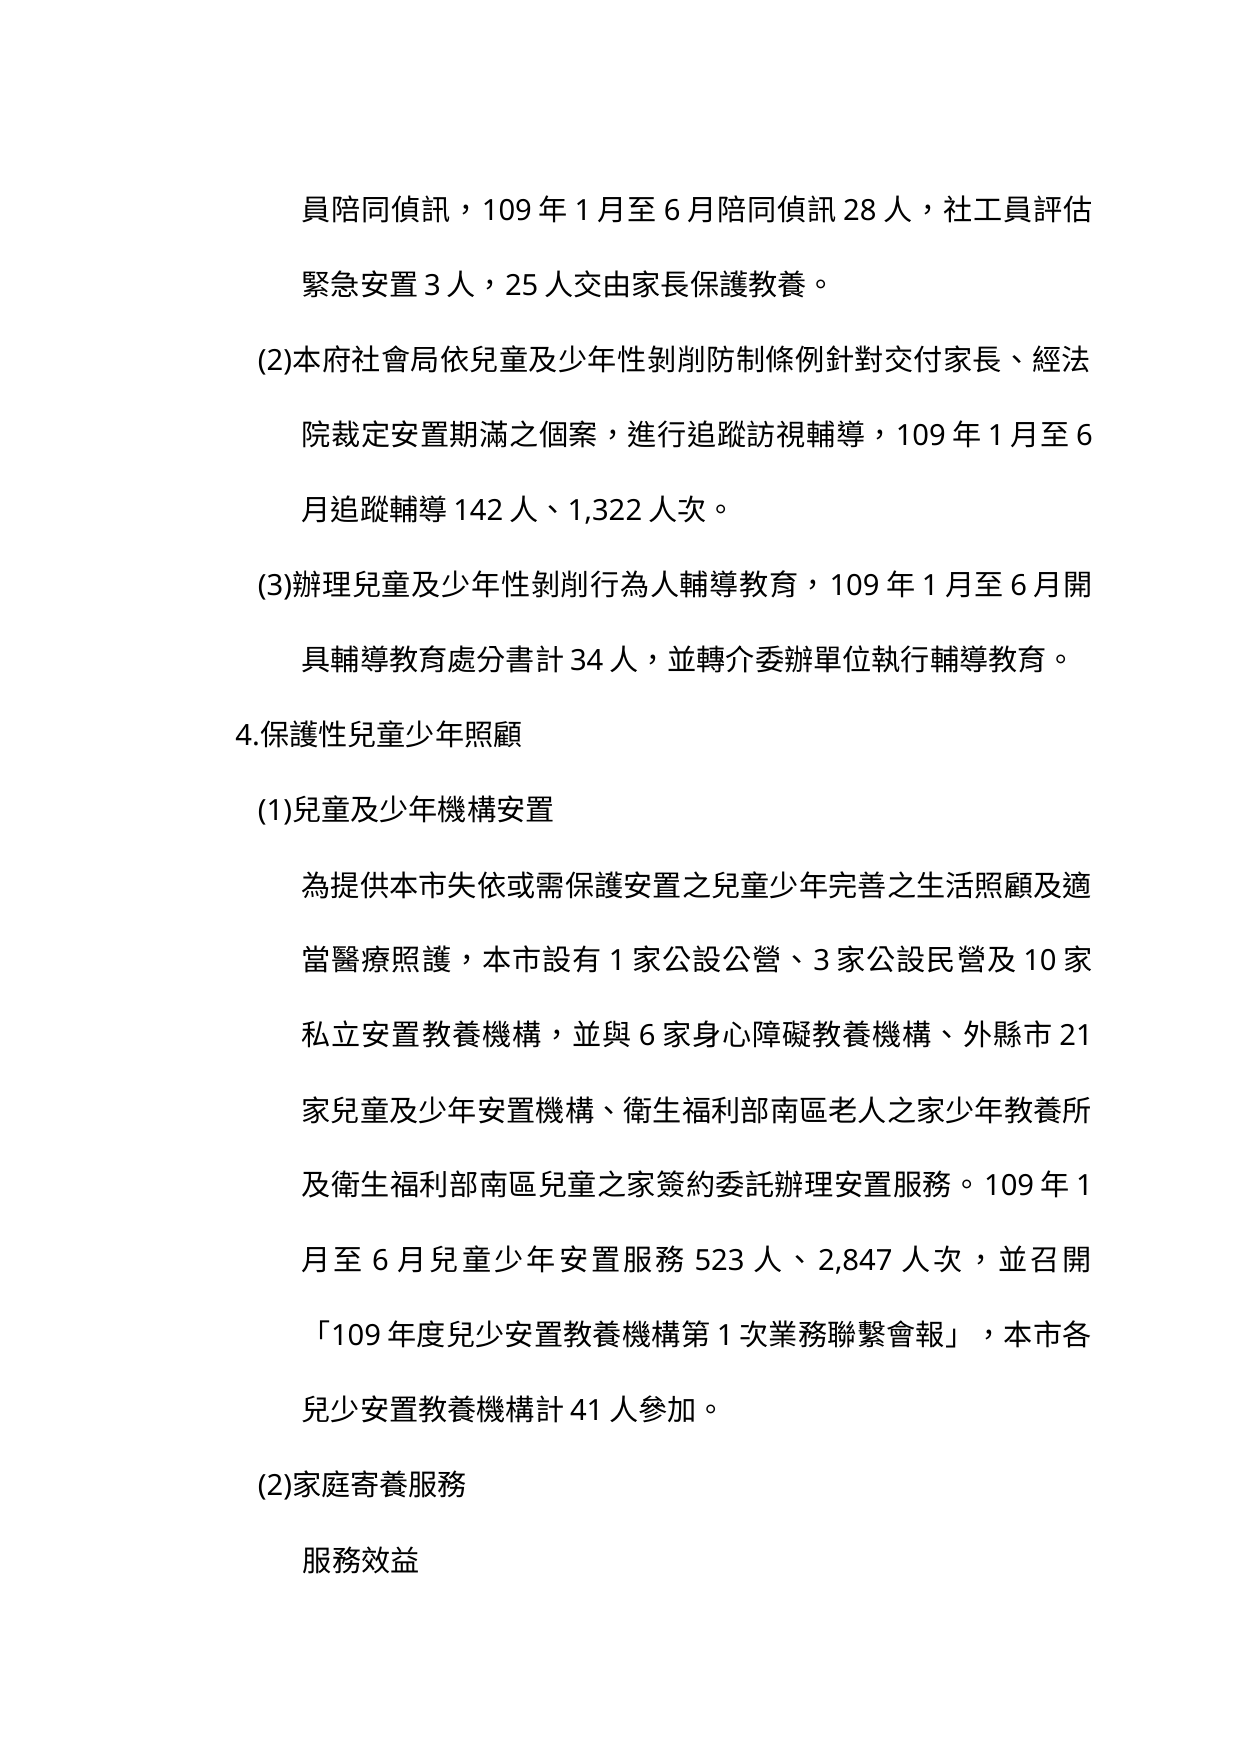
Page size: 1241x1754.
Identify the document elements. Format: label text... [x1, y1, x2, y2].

text (3)辦理兒童及少年性剝削行為人輔導教育，109年1月至6月開具輔導教育處分書計34人，並轉介委辦單位執行輔導教育。 [258, 539, 1092, 689]
text (1)兒童及少年機構安置 為提供本市失依或需保護安置之兒童少年完善之生活照顧及適當醫療照護，本市設有1家公設公營、3家公設民營及10家私立安置教養機構，並與6家身心障礙教養機構、外縣市21家兒童及少年安置機構、衛生福利部南區老人之家少年教養所及衛生福利部南區兒童之家簽約委託辦理安置服務。109年1月至6月兒童少年安置服務523人、2,847人次，並召開「109年度兒少安置教養機構第1次業務聯繫會報」，本市各兒少安置教養機構計41人參加。 [258, 764, 1092, 1439]
text 4.保護性兒童少年照顧 [235, 689, 1092, 764]
text (2)本府社會局依兒童及少年性剝削防制條例針對交付家長、經法院裁定安置期滿之個案，進行追蹤訪視輔導，109年1月至6月追蹤輔導142人、1,322人次。 [258, 314, 1092, 539]
text 員陪同偵訊，109年1月至6月陪同偵訊28人，社工員評估緊急安置3人，25人交由家長保護教養。 [258, 164, 1092, 314]
text (2)家庭寄養服務 [258, 1439, 1092, 1514]
text 服務效益 [303, 1514, 1092, 1589]
